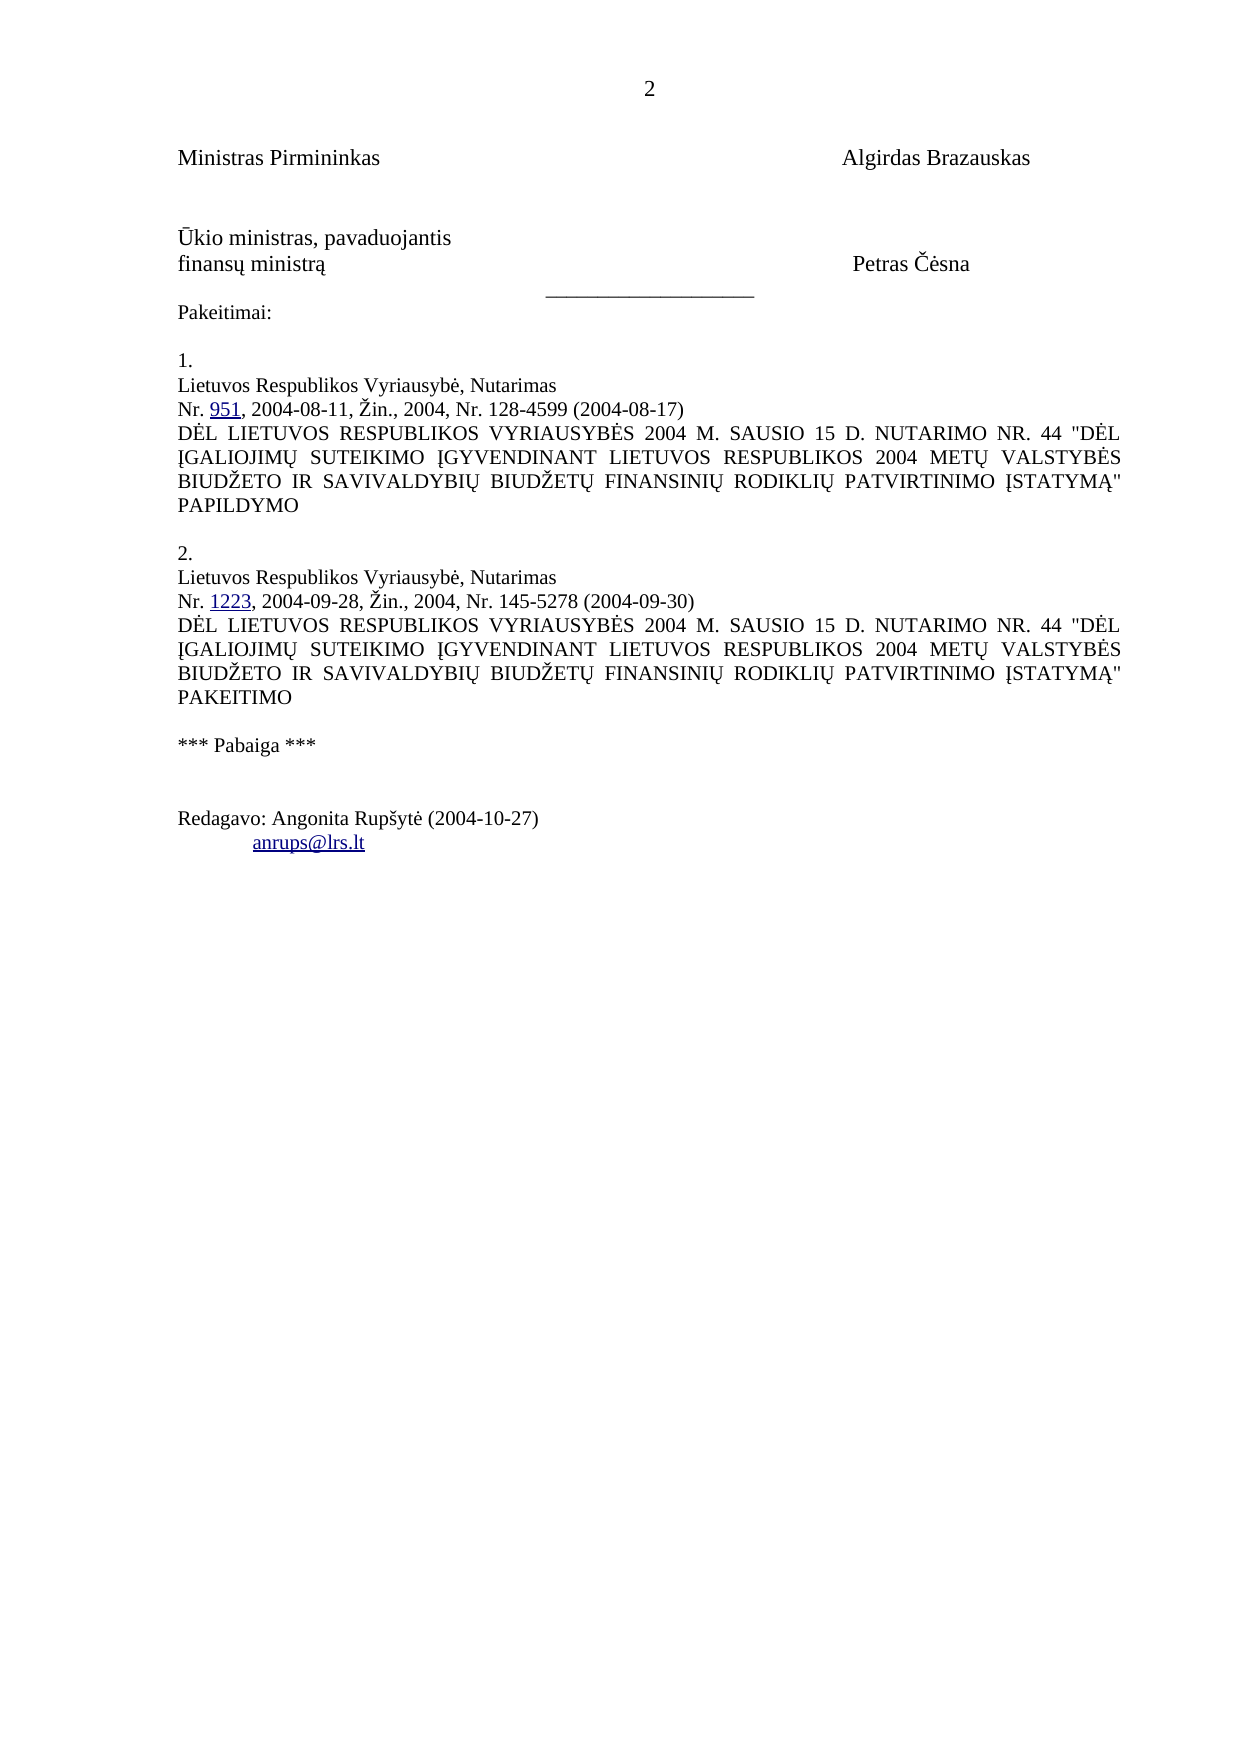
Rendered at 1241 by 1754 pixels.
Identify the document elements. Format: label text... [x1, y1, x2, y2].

text Pakeitimai: [177, 300, 1122, 324]
text Lietuvos Respublikos Vyriausybė, Nutarimas [177, 565, 1122, 589]
text 1. [177, 348, 1122, 372]
text Redagavo: Angonita Rupšytė (2004-10-27) [177, 806, 1122, 830]
text Nr. 1223, 2004-09-28, Žin., 2004, Nr. 145-5278 (2004-09-30) [177, 589, 1122, 613]
text Ūkio ministras, pavaduojantis [177, 223, 1122, 250]
text Lietuvos Respublikos Vyriausybė, Nutarimas [177, 372, 1122, 397]
text DĖL LIETUVOS RESPUBLIKOS VYRIAUSYBĖS 2004 M. SAUSIO 15 D. NUTARIMO NR. 44 "DĖL ĮGALIOJIMŲ SUTEIKIMO ĮGYVENDINANT LIETUVOS RESPUBLIKOS 2004 METŲ VALSTYBĖS BIUDŽETO IR SAVIVALDYBIŲ BIUDŽETŲ FINANSINIŲ RODIKLIŲ PATVIRTINIMO ĮSTATYMĄ" PAKEITIMO [177, 613, 1122, 709]
text Nr. 951, 2004-08-11, Žin., 2004, Nr. 128-4599 (2004-08-17) [177, 397, 1122, 421]
text *** Pabaiga *** [177, 733, 1122, 757]
text ____________________ [177, 276, 1122, 300]
text finansų ministrą Petras Čėsna [177, 250, 1122, 276]
text 2. [177, 541, 1122, 565]
text Ministras Pirmininkas Algirdas Brazauskas [177, 144, 1122, 171]
text DĖL LIETUVOS RESPUBLIKOS VYRIAUSYBĖS 2004 M. SAUSIO 15 D. NUTARIMO NR. 44 "DĖL ĮGALIOJIMŲ SUTEIKIMO ĮGYVENDINANT LIETUVOS RESPUBLIKOS 2004 METŲ VALSTYBĖS BIUDŽETO IR SAVIVALDYBIŲ BIUDŽETŲ FINANSINIŲ RODIKLIŲ PATVIRTINIMO ĮSTATYMĄ" PAPILDYMO [177, 421, 1122, 517]
text anrups@lrs.lt [177, 830, 1122, 854]
